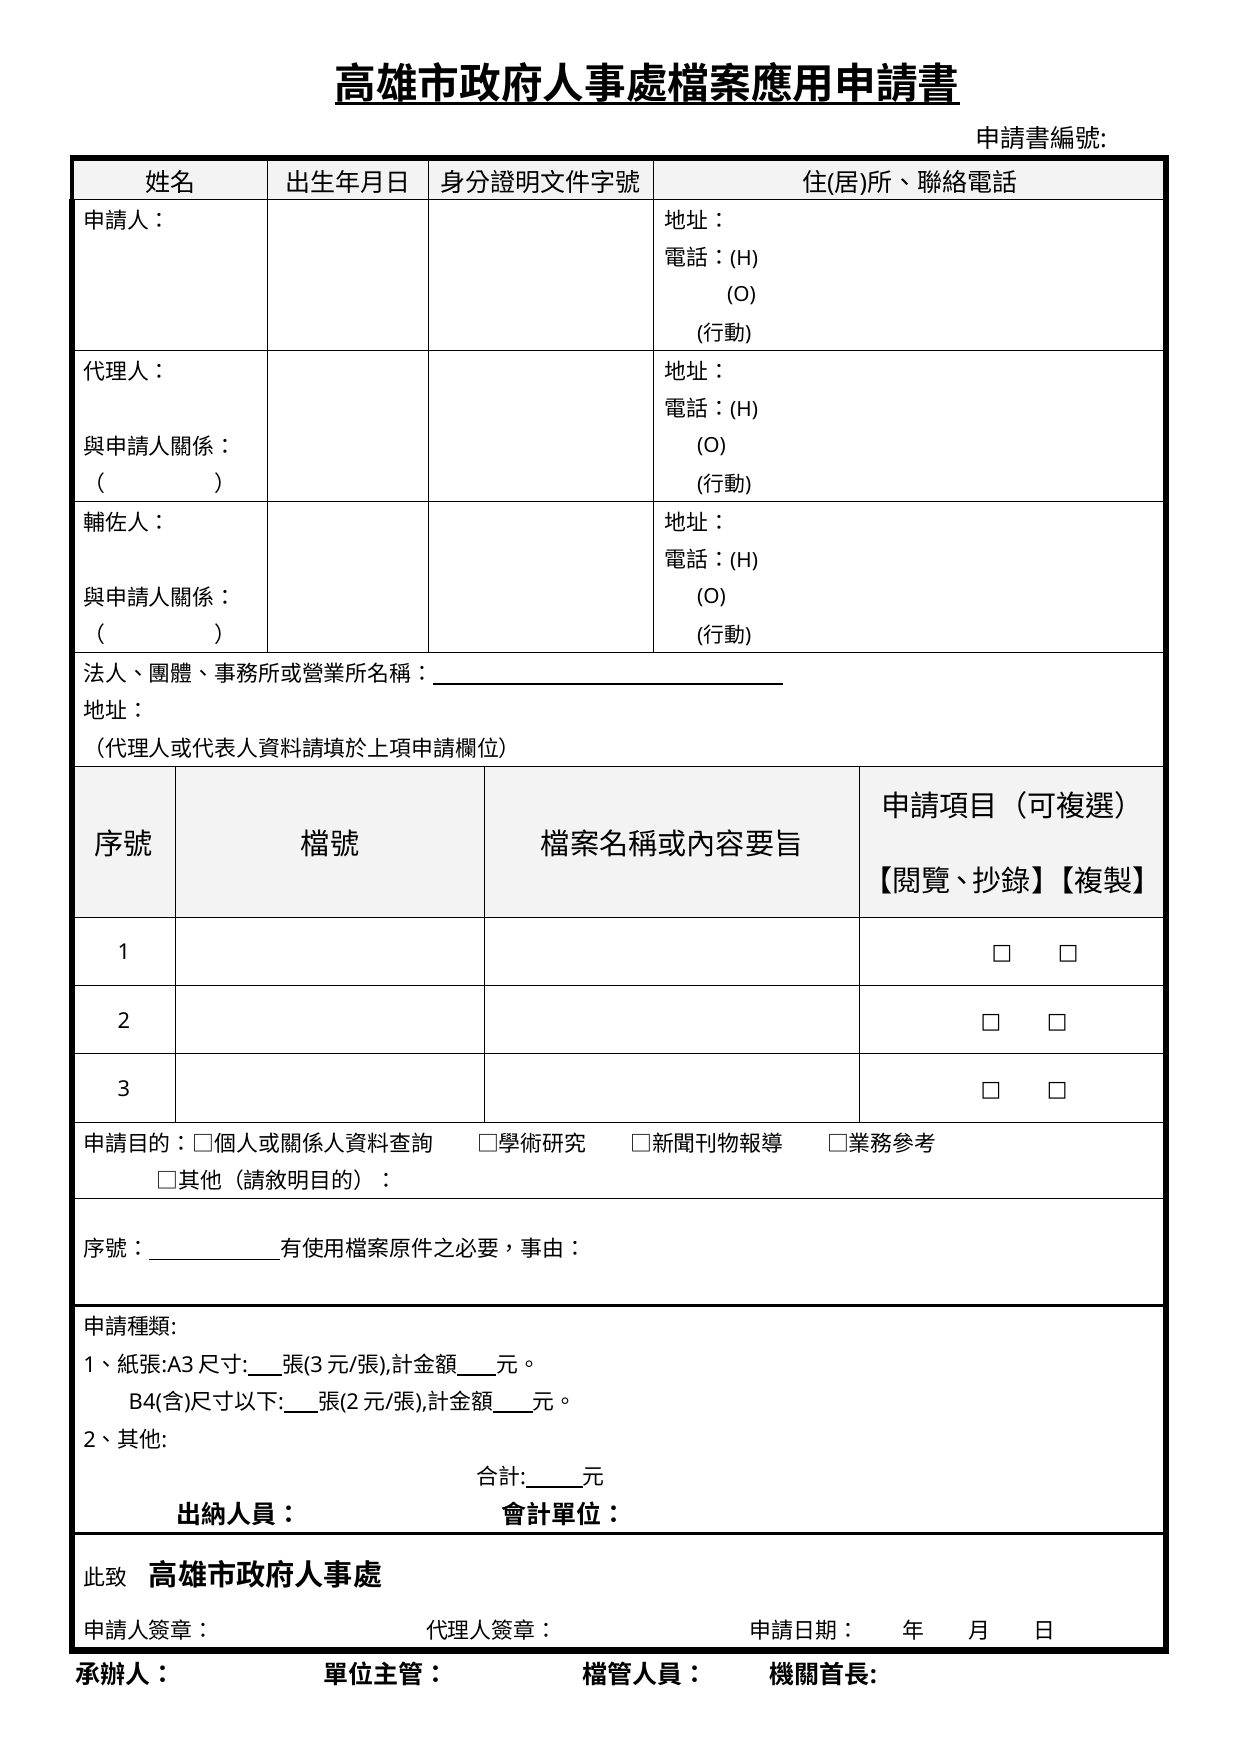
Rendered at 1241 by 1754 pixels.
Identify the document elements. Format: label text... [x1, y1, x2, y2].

table_cell [268, 200, 428, 350]
table_cell 序號 [75, 767, 175, 917]
table_cell [429, 200, 653, 350]
table_cell 地址： 電話：(H) (O) (行動) [654, 200, 1163, 350]
text 高雄市政府人事處檔案應用申請書 [187, 43, 1106, 118]
table_cell 申請種類: 1、紙張:A3尺寸: 張(3元/張),計金額 元。 B4(含)尺寸以下: 張(2元/張),計金額 元。 2、其他: 合計: 元 出納人員： 會計單位： [75, 1307, 1163, 1532]
table_cell [176, 918, 484, 985]
table_header 身分證明文件字號 [429, 161, 653, 199]
table_cell 地址： 電話：(H) (O) (行動) [654, 351, 1163, 501]
table_cell 申請項目（可複選） 【閱覽、抄錄】【複製】 [860, 767, 1163, 917]
table_cell 序號： 有使用檔案原件之必要，事由： [75, 1199, 1163, 1303]
table_cell □ □ [860, 1054, 1163, 1122]
text 申請書編號: [187, 118, 1106, 155]
table_cell □ □ [860, 986, 1163, 1053]
table_cell [485, 986, 859, 1053]
table_cell 地址： 電話：(H) (O) (行動) [654, 502, 1163, 652]
table_cell 輔佐人： 與申請人關係： （ ） [75, 502, 267, 652]
table_cell [268, 351, 428, 501]
table_cell [176, 1054, 484, 1122]
table_header 住(居)所、聯絡電話 [654, 161, 1163, 199]
table_header 姓名 [74, 161, 267, 199]
table_cell 法人、團體、事務所或營業所名稱： 地址： （代理人或代表人資料請填於上項申請欄位） [75, 653, 1163, 766]
table_cell [429, 502, 653, 652]
table_cell 代理人： 與申請人關係： （ ） [75, 351, 267, 501]
table_cell [176, 986, 484, 1053]
table_cell [485, 1054, 859, 1122]
table_cell 申請目的：□個人或關係人資料查詢 □學術研究 □新聞刊物報導 □業務參考 □其他（請敘明目的）： [75, 1123, 1163, 1198]
table_cell [429, 351, 653, 501]
table_cell 此致 高雄市政府人事處 申請人簽章： 代理人簽章： 申請日期： 年 月 日 [75, 1535, 1163, 1647]
table_cell 申請人： [75, 200, 267, 350]
table_cell 3 [75, 1054, 175, 1122]
text 承辦人： 單位主管： 檔管人員： 機關首長: [75, 1654, 1106, 1691]
table_cell 2 [75, 986, 175, 1053]
table_cell [268, 502, 428, 652]
table_cell 檔號 [176, 767, 484, 917]
table_header 出生年月日 [268, 161, 428, 199]
table_cell [485, 918, 859, 985]
table_cell 檔案名稱或內容要旨 [485, 767, 859, 917]
table_cell □ □ [860, 918, 1163, 985]
table_cell 1 [75, 918, 175, 985]
